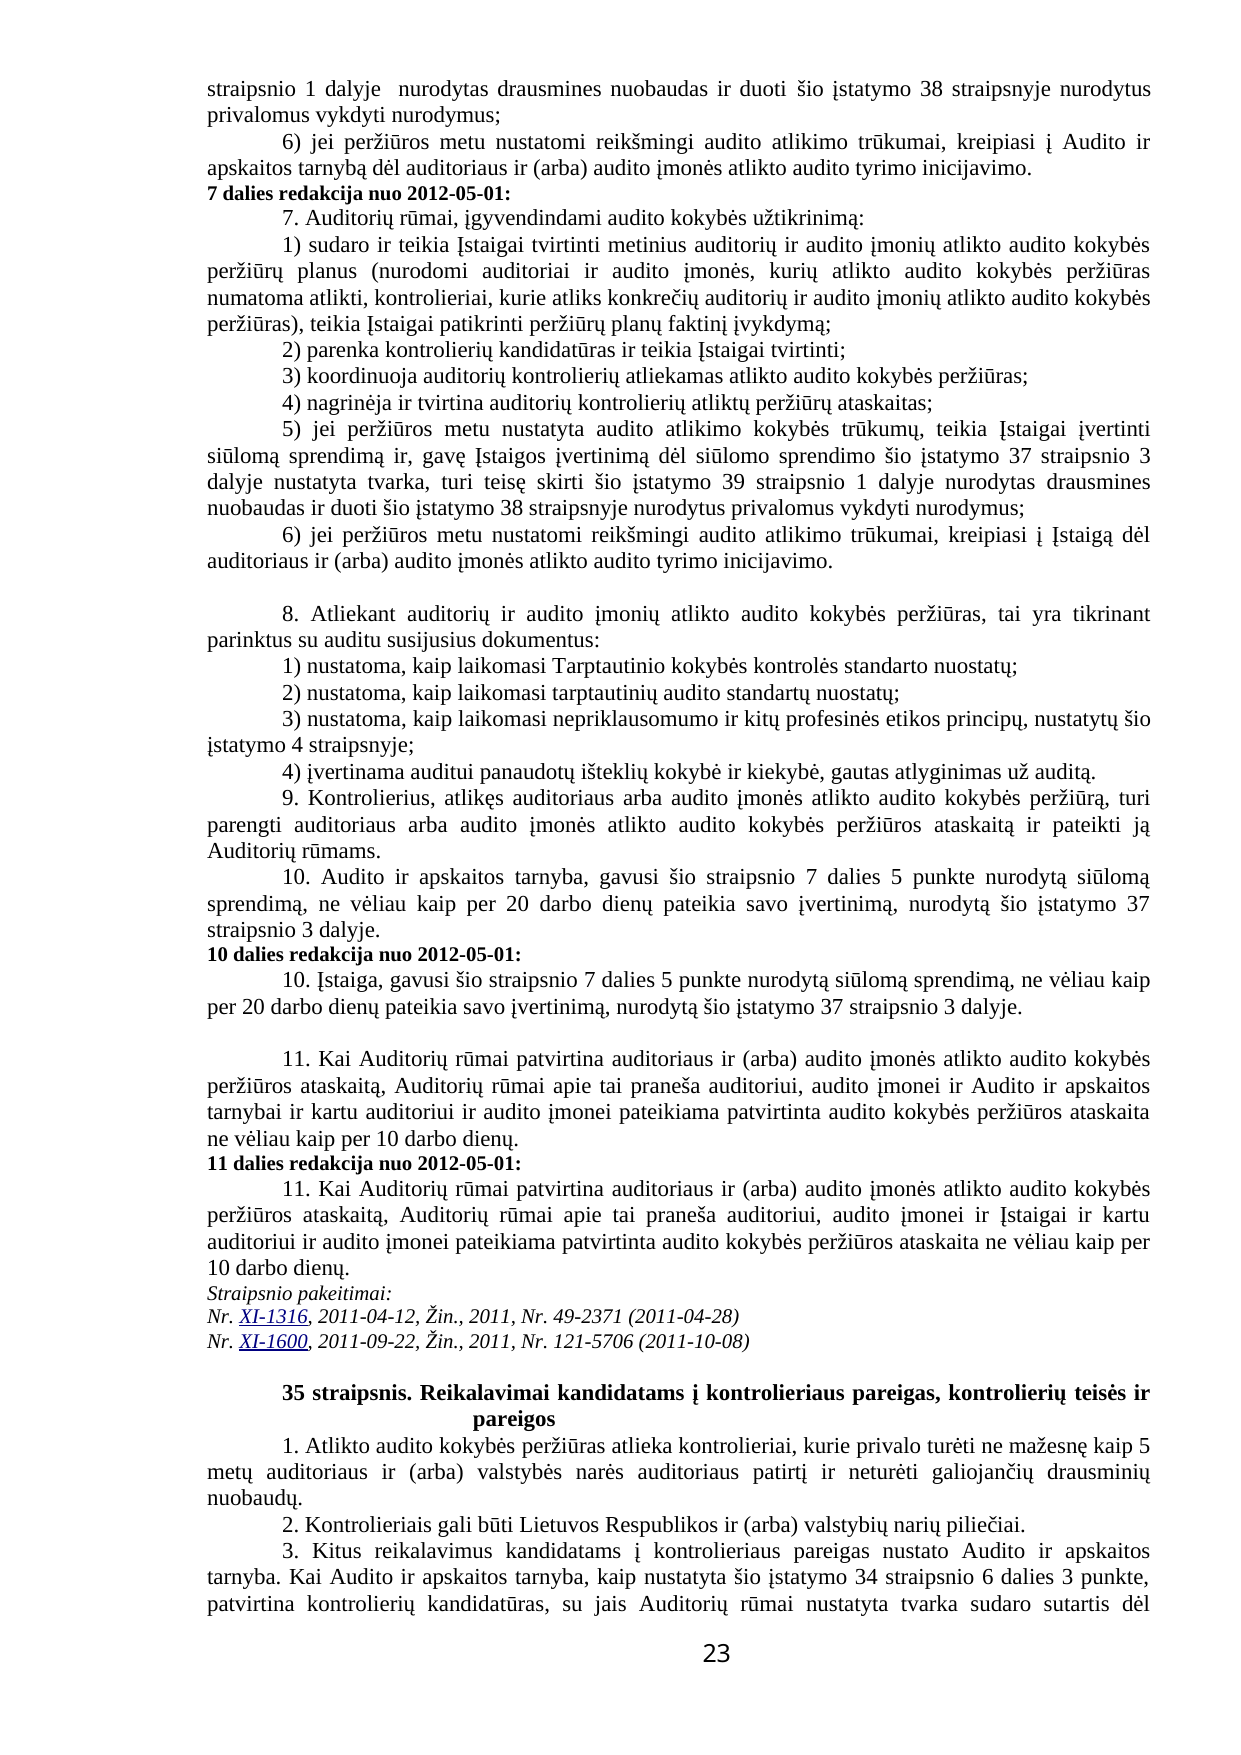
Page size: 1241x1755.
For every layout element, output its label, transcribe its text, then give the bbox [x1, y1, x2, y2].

text 4) įvertinama auditui panaudotų išteklių kokybė ir kiekybė, gautas atlyginimas už auditą. [207, 758, 1152, 784]
text 9. Kontrolierius, atlikęs auditoriaus arba audito įmonės atlikto audito kokybės peržiūrą, turi parengti auditoriaus arba audito įmonės atlikto audito kokybės peržiūros ataskaitą ir pateikti ją Auditorių rūmams. [207, 784, 1152, 863]
text 6) jei peržiūros metu nustatomi reikšmingi audito atlikimo trūkumai, kreipiasi į Įstaigą dėl auditoriaus ir (arba) audito įmonės atlikto audito tyrimo inicijavimo. [207, 521, 1152, 573]
text 11. Kai Auditorių rūmai patvirtina auditoriaus ir (arba) audito įmonės atlikto audito kokybės peržiūros ataskaitą, Auditorių rūmai apie tai praneša auditoriui, audito įmonei ir Audito ir apskaitos tarnybai ir kartu auditoriui ir audito įmonei pateikiama patvirtinta audito kokybės peržiūros ataskaita ne vėliau kaip per 10 darbo dienų. [207, 1046, 1152, 1151]
text 4) nagrinėja ir tvirtina auditorių kontrolierių atliktų peržiūrų ataskaitas; [207, 389, 1152, 415]
text 2. Kontrolieriais gali būti Lietuvos Respublikos ir (arba) valstybių narių piliečiai. [207, 1511, 1152, 1537]
text 11. Kai Auditorių rūmai patvirtina auditoriaus ir (arba) audito įmonės atlikto audito kokybės peržiūros ataskaitą, Auditorių rūmai apie tai praneša auditoriui, audito įmonei ir Įstaigai ir kartu auditoriui ir audito įmonei pateikiama patvirtinta audito kokybės peržiūros ataskaita ne vėliau kaip per 10 darbo dienų. [207, 1175, 1152, 1280]
text 10 dalies redakcija nuo 2012-05-01: [207, 942, 1152, 966]
text 10. Audito ir apskaitos tarnyba, gavusi šio straipsnio 7 dalies 5 punkte nurodytą siūlomą sprendimą, ne vėliau kaip per 20 darbo dienų pateikia savo įvertinimą, nurodytą šio įstatymo 37 straipsnio 3 dalyje. [207, 863, 1152, 942]
text 6) jei peržiūros metu nustatomi reikšmingi audito atlikimo trūkumai, kreipiasi į Audito ir apskaitos tarnybą dėl auditoriaus ir (arba) audito įmonės atlikto audito tyrimo inicijavimo. [207, 128, 1152, 180]
text 1) nustatoma, kaip laikomasi Tarptautinio kokybės kontrolės standarto nuostatų; [207, 652, 1152, 679]
text straipsnio 1 dalyje nurodytas drausmines nuobaudas ir duoti šio įstatymo 38 straipsnyje nurodytus privalomus vykdyti nurodymus; [207, 75, 1152, 128]
text 7 dalies redakcija nuo 2012-05-01: [207, 180, 1152, 204]
text 3. Kitus reikalavimus kandidatams į kontrolieriaus pareigas nustato Audito ir apskaitos tarnyba. Kai Audito ir apskaitos tarnyba, kaip nustatyta šio įstatymo 34 straipsnio 6 dalies 3 punkte, patvirtina kontrolierių kandidatūras, su jais Auditorių rūmai nustatyta tvarka sudaro sutartis dėl [207, 1537, 1152, 1616]
text 8. Atliekant auditorių ir audito įmonių atlikto audito kokybės peržiūras, tai yra tikrinant parinktus su auditu susijusius dokumentus: [207, 600, 1152, 652]
text 2) parenka kontrolierių kandidatūras ir teikia Įstaigai tvirtinti; [207, 336, 1152, 363]
text Nr. XI-1316, 2011-04-12, Žin., 2011, Nr. 49-2371 (2011-04-28) [207, 1304, 1152, 1328]
text 3) nustatoma, kaip laikomasi nepriklausomumo ir kitų profesinės etikos principų, nustatytų šio įstatymo 4 straipsnyje; [207, 705, 1152, 758]
text 5) jei peržiūros metu nustatyta audito atlikimo kokybės trūkumų, teikia Įstaigai įvertinti siūlomą sprendimą ir, gavę Įstaigos įvertinimą dėl siūlomo sprendimo šio įstatymo 37 straipsnio 3 dalyje nustatyta tvarka, turi teisę skirti šio įstatymo 39 straipsnio 1 dalyje nurodytas drausmines nuobaudas ir duoti šio įstatymo 38 straipsnyje nurodytus privalomus vykdyti nurodymus; [207, 415, 1152, 521]
text 1) sudaro ir teikia Įstaigai tvirtinti metinius auditorių ir audito įmonių atlikto audito kokybės peržiūrų planus (nurodomi auditoriai ir audito įmonės, kurių atlikto audito kokybės peržiūras numatoma atlikti, kontrolieriai, kurie atliks konkrečių auditorių ir audito įmonių atlikto audito kokybės peržiūras), teikia Įstaigai patikrinti peržiūrų planų faktinį įvykdymą; [207, 231, 1152, 336]
text Straipsnio pakeitimai: [207, 1280, 1152, 1304]
text 35 straipsnis. Reikalavimai kandidatams į kontrolieriaus pareigas, kontrolierių teisės ir pareigos [282, 1379, 1152, 1432]
text 3) koordinuoja auditorių kontrolierių atliekamas atlikto audito kokybės peržiūras; [207, 363, 1152, 389]
text 10. Įstaiga, gavusi šio straipsnio 7 dalies 5 punkte nurodytą siūlomą sprendimą, ne vėliau kaip per 20 darbo dienų pateikia savo įvertinimą, nurodytą šio įstatymo 37 straipsnio 3 dalyje. [207, 966, 1152, 1019]
text 7. Auditorių rūmai, įgyvendindami audito kokybės užtikrinimą: [207, 204, 1152, 231]
text 2) nustatoma, kaip laikomasi tarptautinių audito standartų nuostatų; [207, 679, 1152, 705]
text 11 dalies redakcija nuo 2012-05-01: [207, 1151, 1152, 1175]
text 1. Atlikto audito kokybės peržiūras atlieka kontrolieriai, kurie privalo turėti ne mažesnę kaip 5 metų auditoriaus ir (arba) valstybės narės auditoriaus patirtį ir neturėti galiojančių drausminių nuobaudų. [207, 1432, 1152, 1511]
text Nr. XI-1600, 2011-09-22, Žin., 2011, Nr. 121-5706 (2011-10-08) [207, 1328, 1152, 1353]
